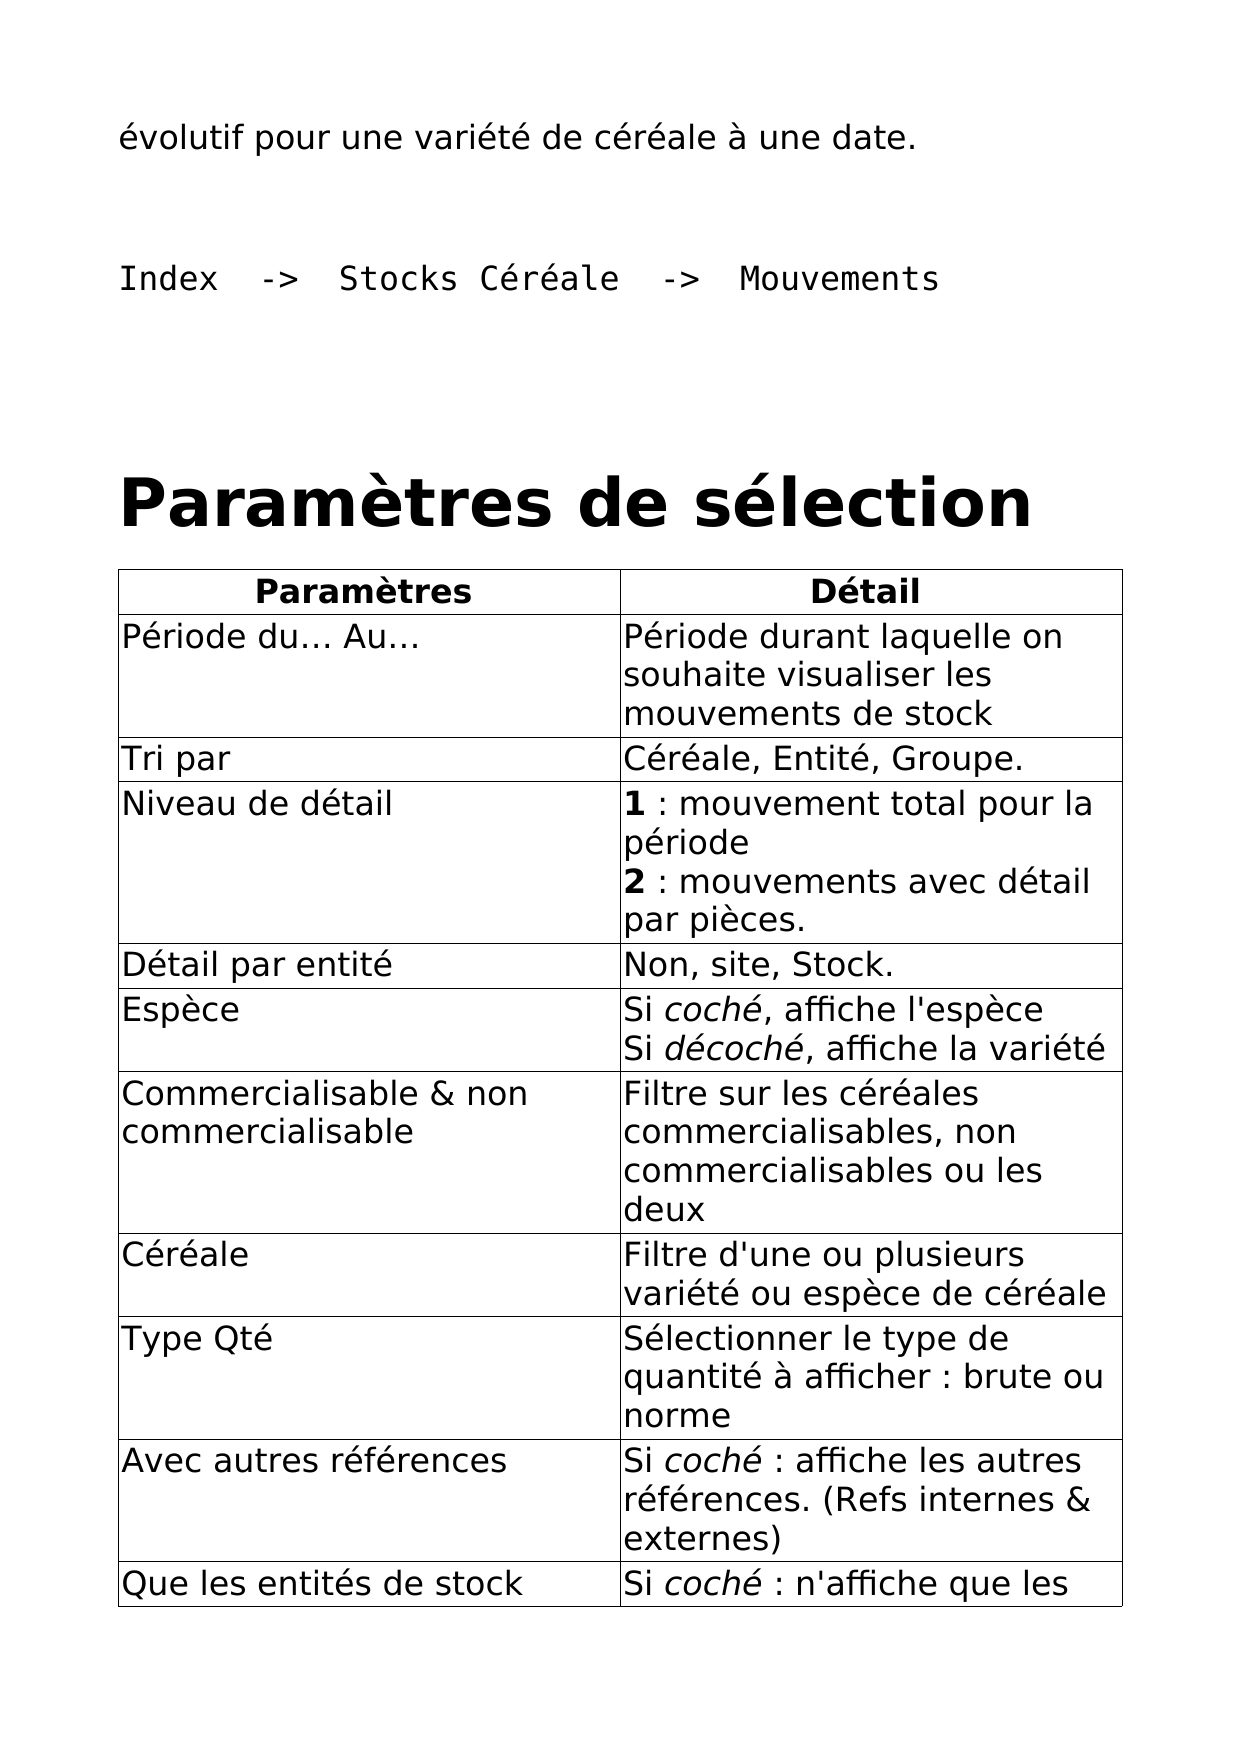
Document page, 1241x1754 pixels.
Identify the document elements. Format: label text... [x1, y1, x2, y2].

text évolutif pour une variété de céréale à une date. [118, 118, 1122, 157]
table_cell Type Qté [119, 1317, 620, 1439]
text Index -> Stocks Céréale -> Mouvements [118, 260, 1122, 298]
table_cell Avec autres références [119, 1440, 620, 1561]
table_cell Sélectionner le type de quantité à afficher : brute ou norme [621, 1317, 1122, 1439]
table_cell Tri par [119, 738, 620, 781]
table_cell Que les entités de stock [119, 1562, 620, 1606]
table_cell Non, site, Stock. [621, 944, 1122, 987]
table_header Détail [621, 570, 1122, 614]
table_cell Détail par entité [119, 944, 620, 987]
table_cell 1 : mouvement total pour la période 2 : mouvements avec détail par pièces. [621, 782, 1122, 943]
table_cell Espèce [119, 989, 620, 1071]
table_cell Filtre d'une ou plusieurs variété ou espèce de céréale [621, 1234, 1122, 1316]
table_cell Commercialisable & non commercialisable [119, 1072, 620, 1232]
table_cell Période du… Au… [119, 615, 620, 737]
table_cell Céréale [119, 1234, 620, 1316]
table_cell Si coché, affiche l'espèce Si décoché, affiche la variété [621, 989, 1122, 1071]
table_cell Période durant laquelle on souhaite visualiser les mouvements de stock [621, 615, 1122, 737]
table_cell Si coché : n'affiche que les [621, 1562, 1122, 1606]
subtitle Paramètres de sélection [118, 464, 1122, 542]
table_cell Céréale, Entité, Groupe. [621, 738, 1122, 781]
table_cell Filtre sur les céréales commercialisables, non commercialisables ou les deux [621, 1072, 1122, 1232]
table_cell Niveau de détail [119, 782, 620, 943]
table_cell Si coché : affiche les autres références. (Refs internes & externes) [621, 1440, 1122, 1561]
table_header Paramètres [119, 570, 620, 614]
